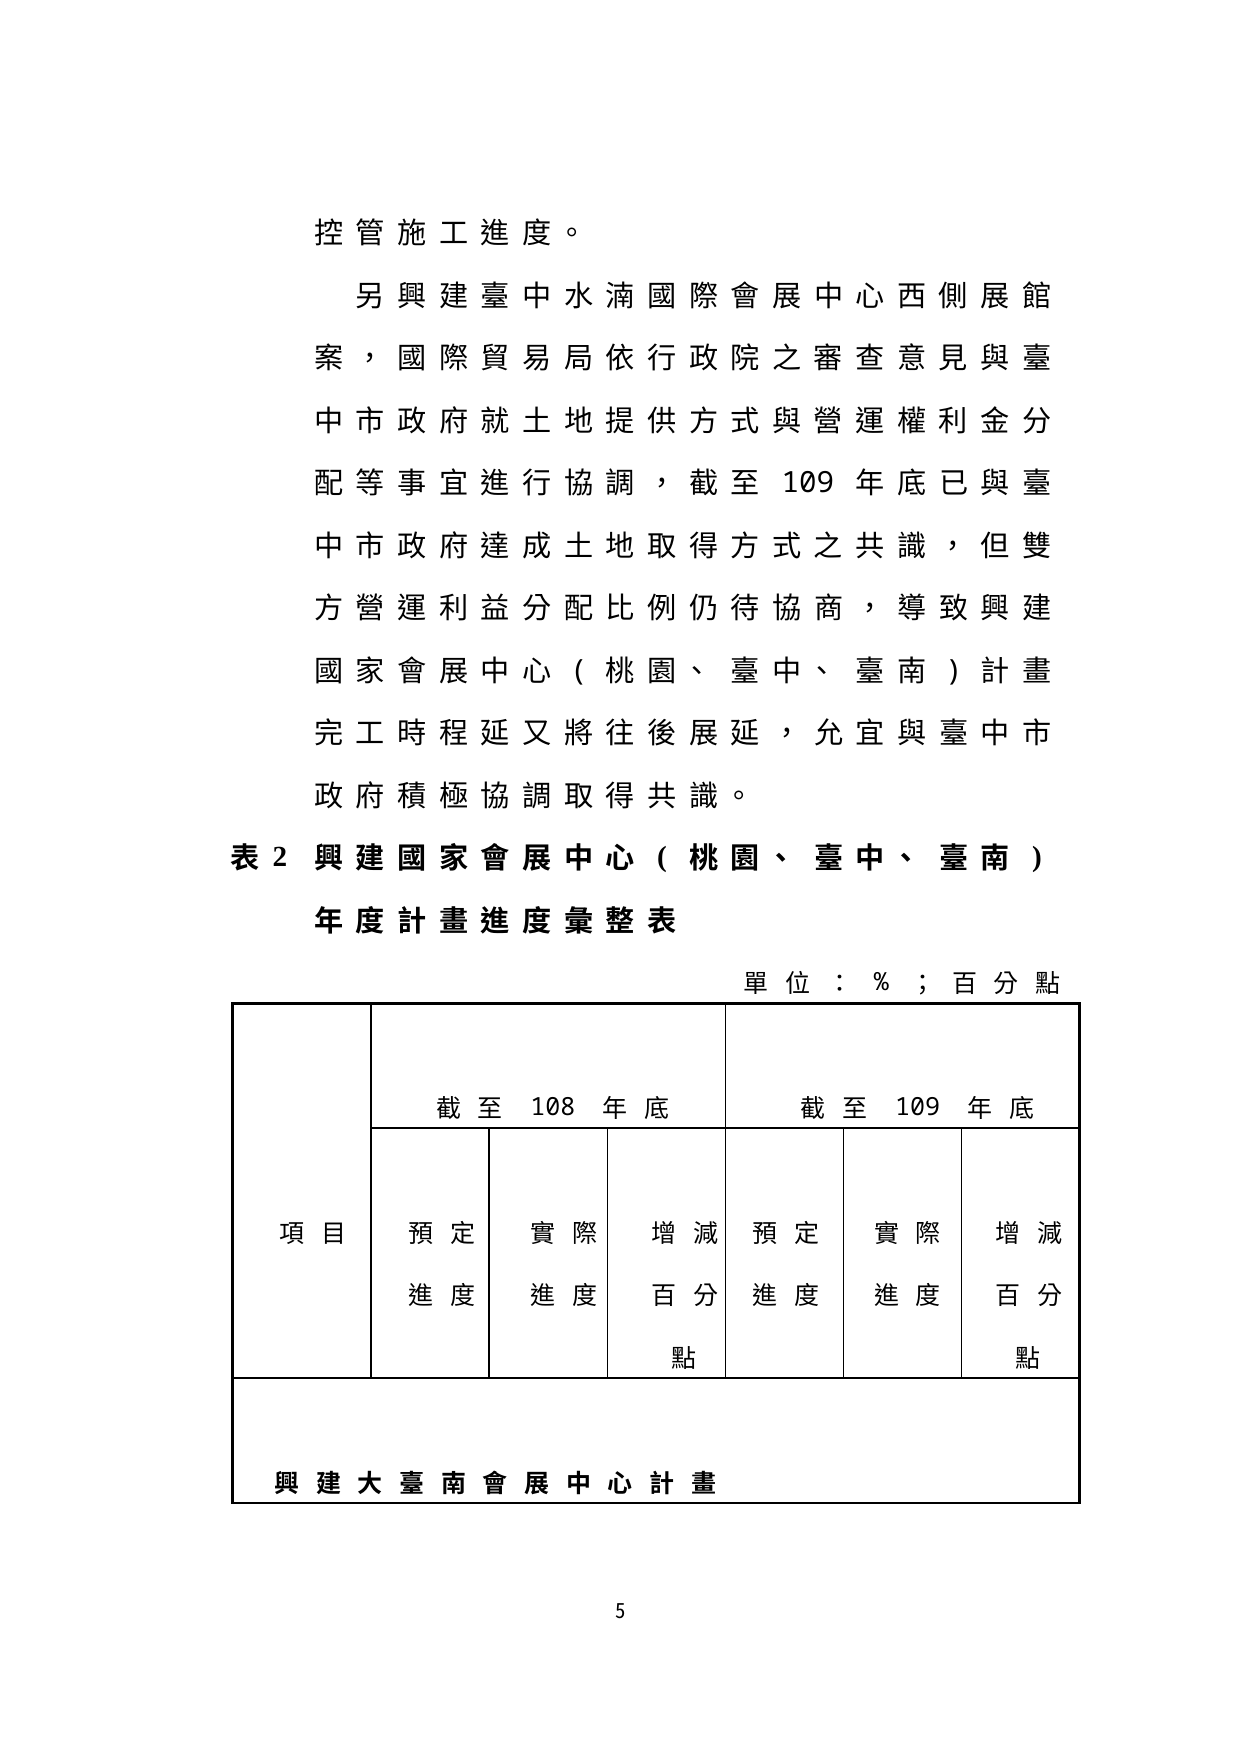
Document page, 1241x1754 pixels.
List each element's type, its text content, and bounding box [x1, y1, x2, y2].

table_cell 預定進度 [372, 1129, 488, 1377]
text 單位：%；百分點 [183, 939, 1068, 1002]
text 表2 興建國家會展中心(桃園、臺中、臺南)年度計畫進度彙整表 [222, 814, 1058, 939]
table_cell 預定進度 [726, 1129, 843, 1377]
table_header 項目 [234, 1005, 370, 1377]
text 詢據國貿局資料，臺南市政府代辦「興建大臺南會展中心」案於107年9月取得建造執照及開工，109年間因統包工程原機電廠商發生財務問題，經臺南市政府協調解決並於109年10月8日完成廠商更換，並展延工期致110年5月14日，復因新機電廠商初期銜接作業需較長時間，爰機電工程進度無法大幅推進，致截至109年底興建總計畫實際進度僅60.11%較預定進度落後24.89個百分點(詳表2)，允宜審慎控管施工進度。 [271, 189, 1058, 252]
text 另興建臺中水湳國際會展中心西側展館案，國際貿易局依行政院之審查意見與臺中市政府就土地提供方式與營運權利金分配等事宜進行協調，截至109年底已與臺中市政府達成土地取得方式之共識，但雙方營運利益分配比例仍待協商，導致興建國家會展中心(桃園、臺中、臺南)計畫完工時程延又將往後展延，允宜與臺中市政府積極協調取得共識。 [271, 252, 1058, 814]
table_cell 增減百分點 [962, 1129, 1078, 1377]
table_cell 實際進度 [490, 1129, 607, 1377]
table_header 截至109年底 [726, 1005, 1078, 1127]
table_cell 興建大臺南會展中心計畫 [234, 1379, 1078, 1502]
table_cell 實際進度 [844, 1129, 961, 1377]
table_header 截至108年底 [372, 1005, 725, 1127]
table_cell 增減百分點 [608, 1129, 725, 1377]
